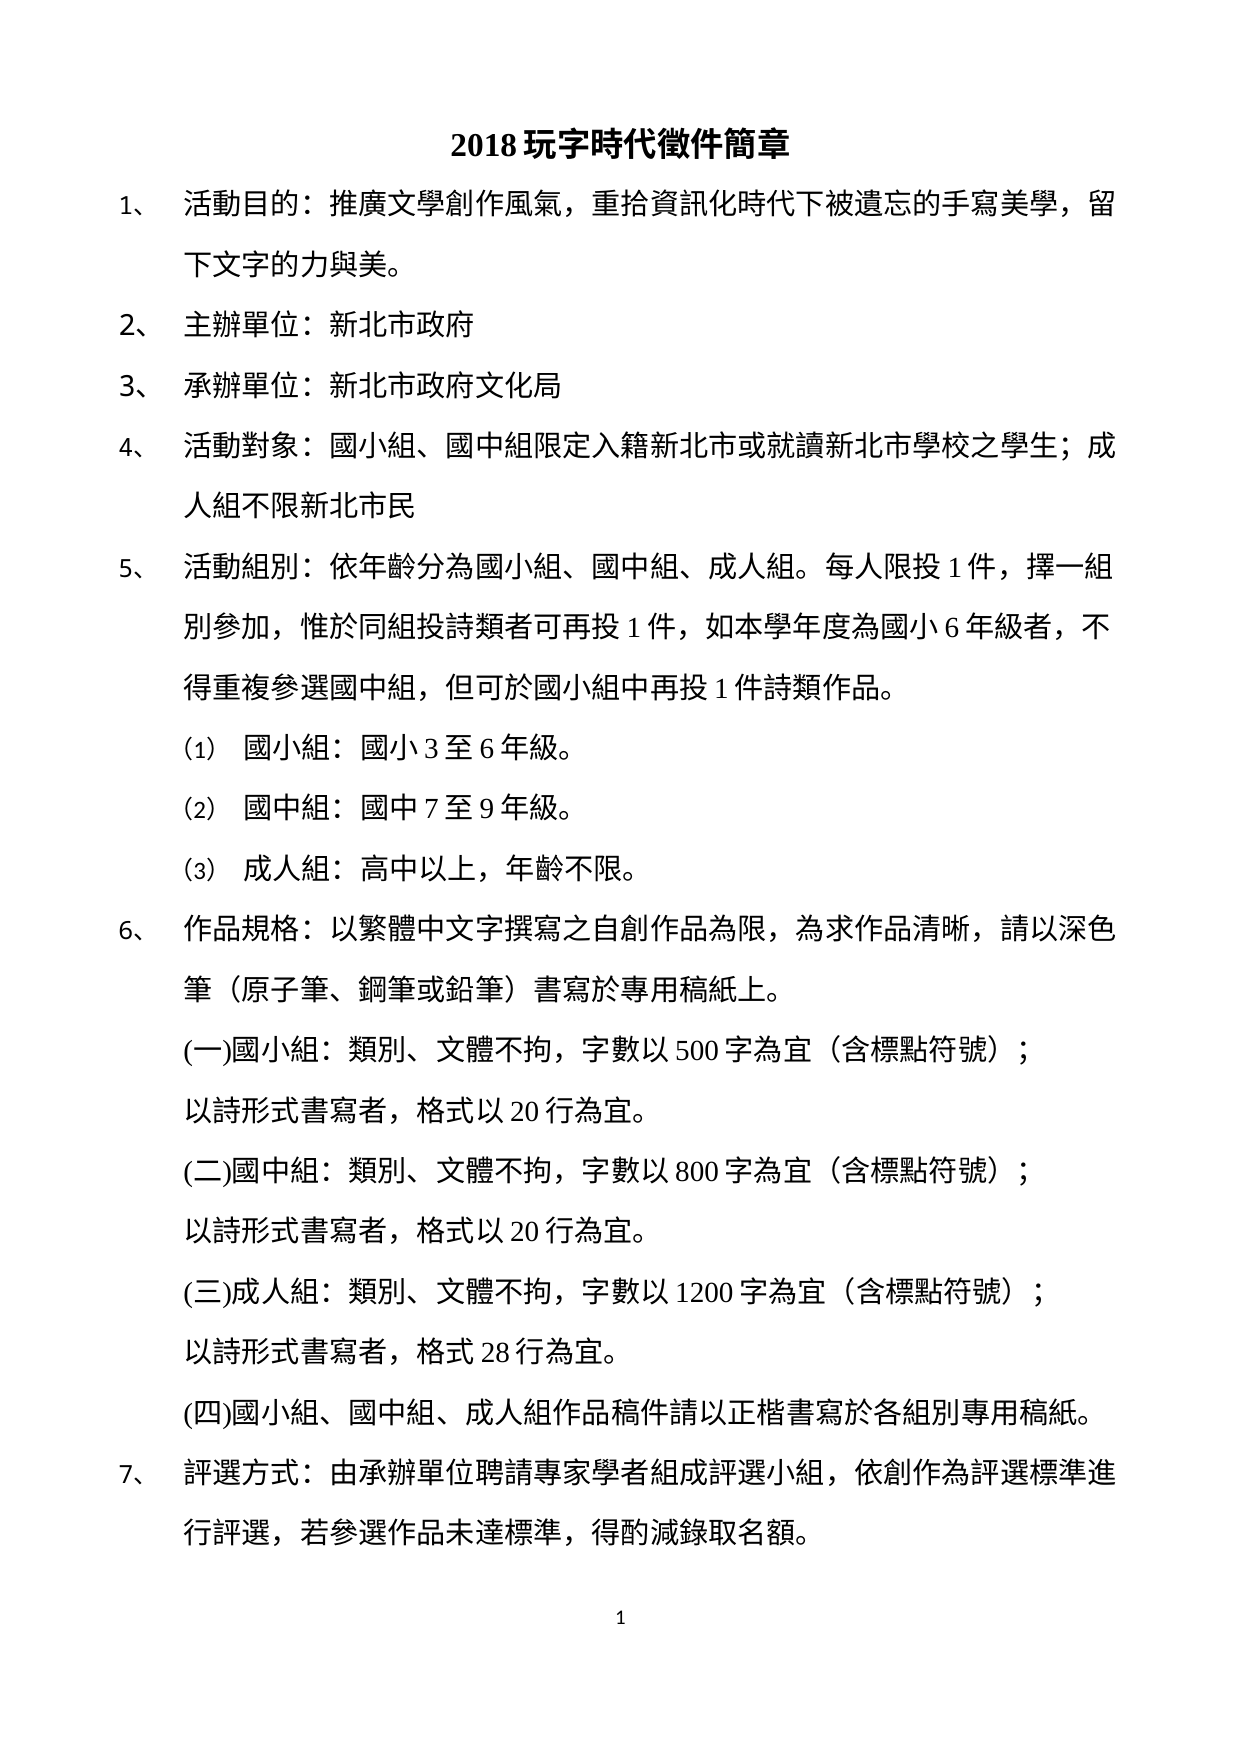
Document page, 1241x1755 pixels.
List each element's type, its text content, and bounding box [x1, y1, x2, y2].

list 評選方式：由承辦單位聘請專家學者組成評選小組，依創作為評選標準進行評選，若參選作品未達標準，得酌減錄取名額。 [118, 1435, 1122, 1556]
list 承辦單位：新北市政府文化局 [118, 348, 1122, 408]
list 活動目的：推廣文學創作風氣，重拾資訊化時代下被遺忘的手寫美學，留下文字的力與美。 [118, 166, 1122, 287]
list 主辦單位：新北市政府 [118, 287, 1122, 348]
list 活動組別：依年齡分為國小組、國中組、成人組。每人限投1件，擇一組別參加，惟於同組投詩類者可再投1件，如本學年度為國小6年級者，不得重複參選國中組，但可於國小組中再投1件詩類作品。 [118, 529, 1122, 710]
list 活動對象：國小組、國中組限定入籍新北市或就讀新北市學校之學生；成人組不限新北市民 [118, 408, 1122, 529]
list 成人組：高中以上，年齡不限。 [168, 831, 1122, 891]
list 作品規格：以繁體中文字撰寫之自創作品為限，為求作品清晰，請以深色筆（原子筆、鋼筆或鉛筆）書寫於專用稿紙上。 (一)國小組：類別、文體不拘，字數以500字為宜（含標點符號）； 以詩形式書寫者，格式以20行為宜。 (二)國中組：類別、文體不拘，字數以800字為宜（含標點符號）； 以詩形式書寫者，格式以20行為宜。 (三)成人組：類別、文體不拘，字數以1200字為宜（含標點符號）； 以詩形式書寫者，格式28行為宜。 (四)國小組、國中組、成人組作品稿件請以正楷書寫於各組別專用稿紙。 [118, 891, 1122, 1435]
list 國小組：國小3至6年級。 [168, 710, 1122, 771]
list 國中組：國中7至9年級。 [168, 771, 1122, 831]
text 2018玩字時代徵件簡章 [118, 118, 1122, 166]
